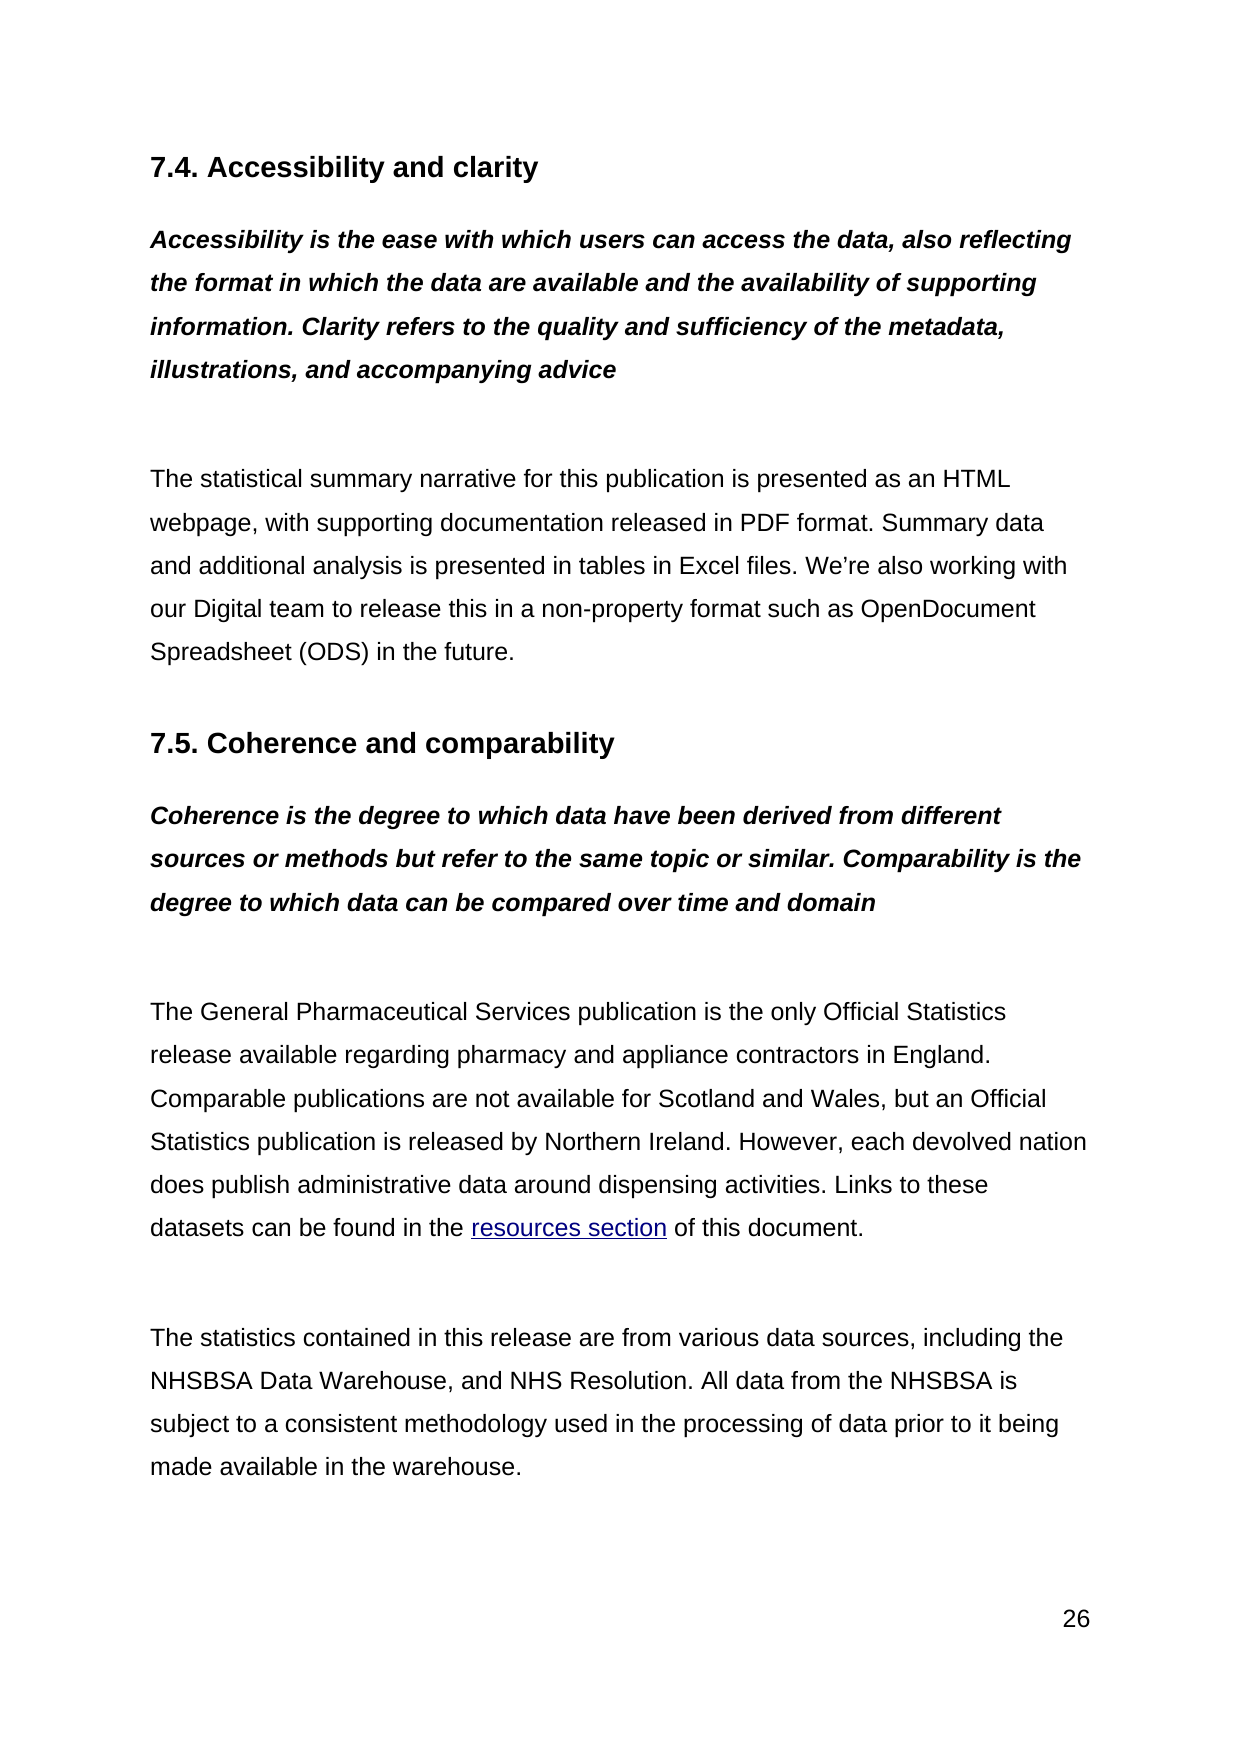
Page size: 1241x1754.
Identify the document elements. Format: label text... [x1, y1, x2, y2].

text Accessibility is the ease with which users can access the data, also reflecting the format in which the data are available and the availability of supporting information. Clarity refers to the quality and sufficiency of the metadata, illustrations, and accompanying advice [150, 225, 1090, 383]
text The statistical summary narrative for this publication is presented as an HTML webpage, with supporting documentation released in PDF format. Summary data and additional analysis is presented in tables in Excel files. We’re also working with our Digital team to release this in a non-property format such as OpenDocument Spreadsheet (ODS) in the future. [150, 464, 1090, 666]
subtitle 7.4. Accessibility and clarity [150, 150, 1090, 183]
text The statistics contained in this release are from various data sources, including the NHSBSA Data Warehouse, and NHS Resolution. All data from the NHSBSA is subject to a consistent methodology used in the processing of data prior to it being made available in the warehouse. [150, 1323, 1090, 1481]
text The General Pharmaceutical Services publication is the only Official Statistics release available regarding pharmacy and appliance contractors in England. Comparable publications are not available for Scotland and Wales, but an Official Statistics publication is released by Northern Ireland. However, each devolved nation does publish administrative data around dispensing activities. Links to these datasets can be found in the resources section of this document. [150, 997, 1090, 1242]
subtitle 7.5. Coherence and comparability [150, 726, 1090, 759]
text Coherence is the degree to which data have been derived from different sources or methods but refer to the same topic or similar. Comparability is the degree to which data can be compared over time and domain [150, 801, 1090, 916]
